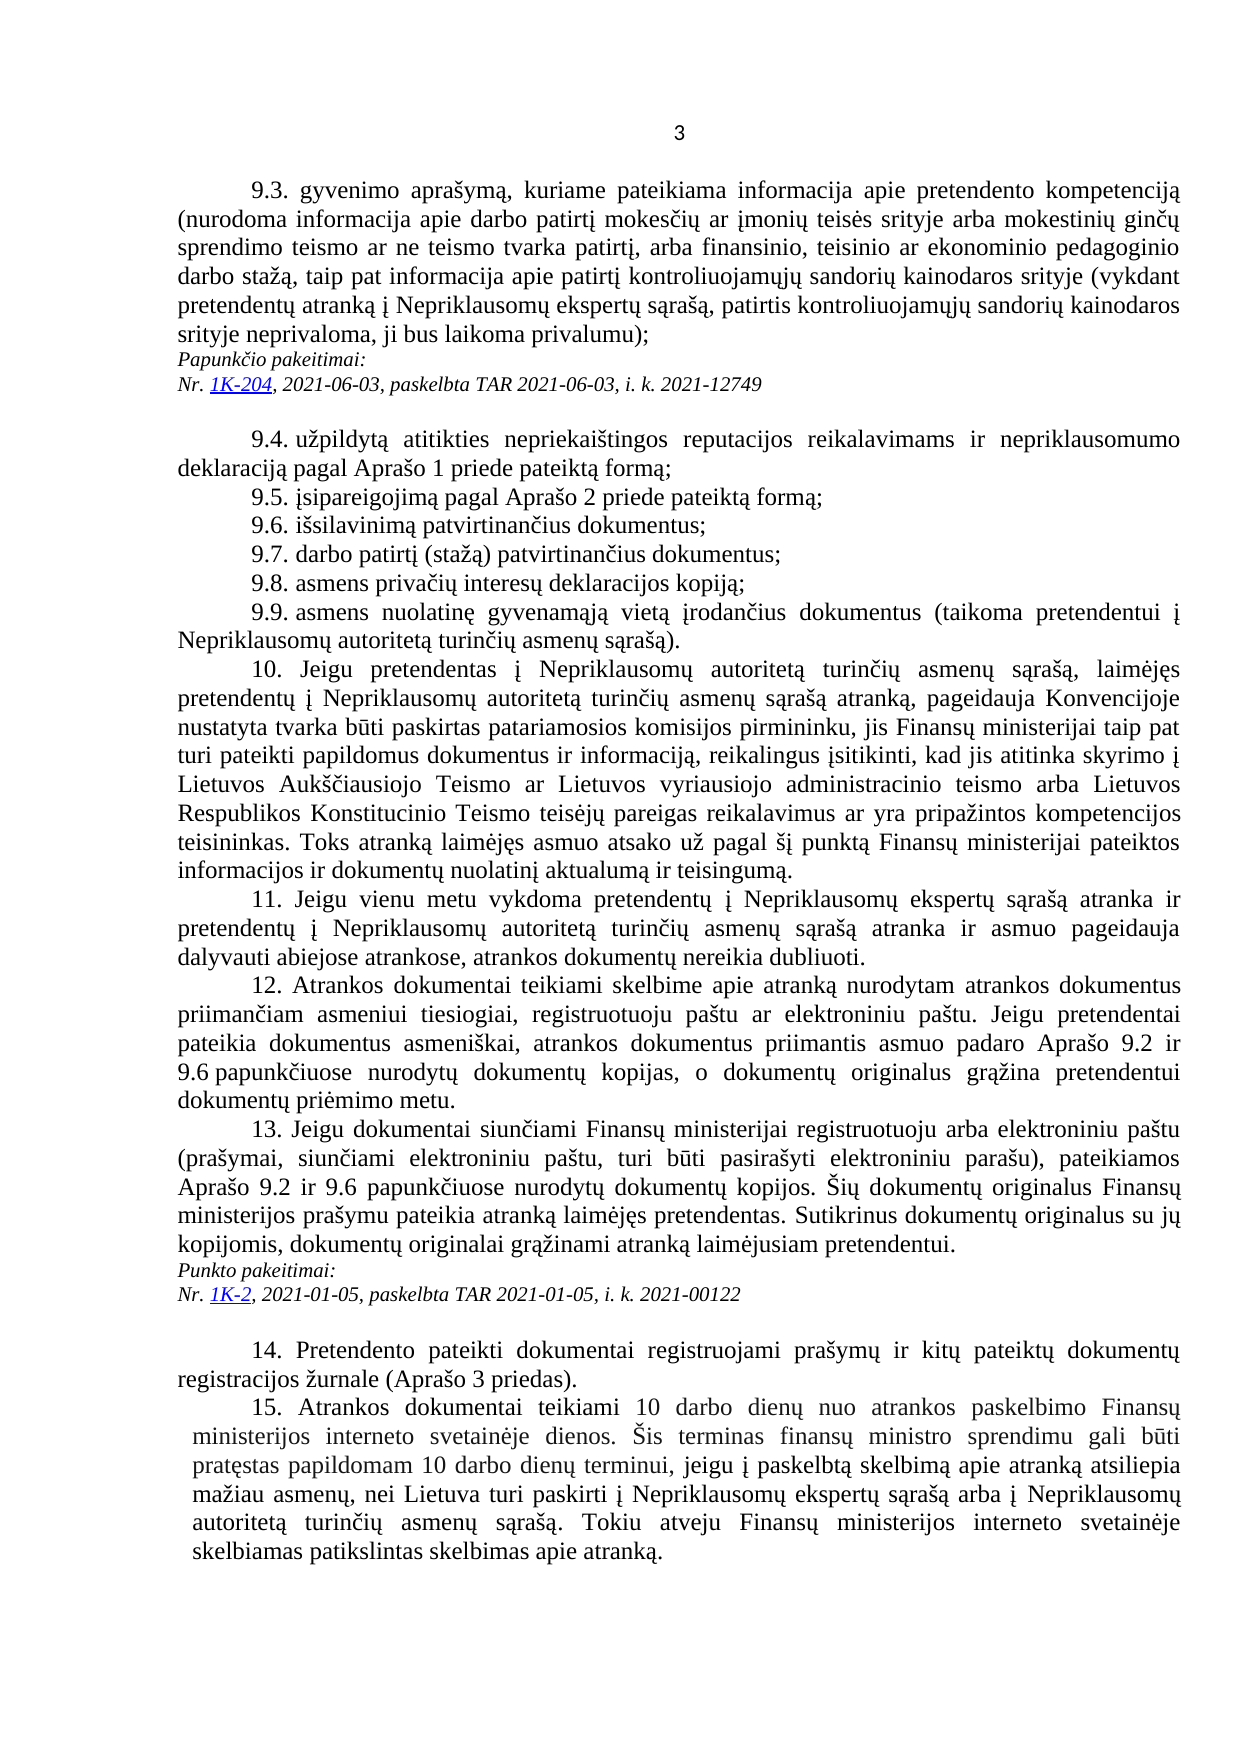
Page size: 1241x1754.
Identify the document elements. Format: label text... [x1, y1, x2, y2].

text 13. Jeigu dokumentai siunčiami Finansų ministerijai registruotuoju arba elektroniniu paštu (prašymai, siunčiami elektroniniu paštu, turi būti pasirašyti elektroniniu parašu), pateikiamos Aprašo 9.2 ir 9.6 papunkčiuose nurodytų dokumentų kopijos. Šių dokumentų originalus Finansų ministerijos prašymu pateikia atranką laimėjęs pretendentas. Sutikrinus dokumentų originalus su jų kopijomis, dokumentų originalai grąžinami atranką laimėjusiam pretendentui. [177, 1114, 1181, 1258]
text Nr. 1K-204, 2021-06-03, paskelbta TAR 2021-06-03, i. k. 2021-12749 [177, 371, 1181, 396]
text 9.9. asmens nuolatinę gyvenamąją vietą įrodančius dokumentus (taikoma pretendentui į Nepriklausomų autoritetą turinčių asmenų sąrašą). [177, 597, 1181, 654]
text 15. Atrankos dokumentai teikiami 10 darbo dienų nuo atrankos paskelbimo Finansų ministerijos interneto svetainėje dienos. Šis terminas finansų ministro sprendimu gali būti pratęstas papildomam 10 darbo dienų terminui, jeigu į paskelbtą skelbimą apie atranką atsiliepia mažiau asmenų, nei Lietuva turi paskirti į Nepriklausomų ekspertų sąrašą arba į Nepriklausomų autoritetą turinčių asmenų sąrašą. Tokiu atveju Finansų ministerijos interneto svetainėje skelbiamas patikslintas skelbimas apie atranką. [192, 1392, 1181, 1565]
text Nr. 1K-2, 2021-01-05, paskelbta TAR 2021-01-05, i. k. 2021-00122 [177, 1282, 1181, 1306]
text 9.3. gyvenimo aprašymą, kuriame pateikiama informacija apie pretendento kompetenciją (nurodoma informacija apie darbo patirtį mokesčių ar įmonių teisės srityje arba mokestinių ginčų sprendimo teismo ar ne teismo tvarka patirtį, arba finansinio, teisinio ar ekonominio pedagoginio darbo stažą, taip pat informacija apie patirtį kontroliuojamųjų sandorių kainodaros srityje (vykdant pretendentų atranką į Nepriklausomų ekspertų sąrašą, patirtis kontroliuojamųjų sandorių kainodaros srityje neprivaloma, ji bus laikoma privalumu); [177, 175, 1181, 347]
text 9.6. išsilavinimą patvirtinančius dokumentus; [177, 511, 1181, 539]
text 9.4. užpildytą atitikties nepriekaištingos reputacijos reikalavimams ir nepriklausomumo deklaraciją pagal Aprašo 1 priede pateiktą formą; [177, 424, 1181, 482]
text 11. Jeigu vienu metu vykdoma pretendentų į Nepriklausomų ekspertų sąrašą atranka ir pretendentų į Nepriklausomų autoritetą turinčių asmenų sąrašą atranka ir asmuo pageidauja dalyvauti abiejose atrankose, atrankos dokumentų nereikia dubliuoti. [177, 884, 1181, 971]
text 10. Jeigu pretendentas į Nepriklausomų autoritetą turinčių asmenų sąrašą, laimėjęs pretendentų į Nepriklausomų autoritetą turinčių asmenų sąrašą atranką, pageidauja Konvencijoje nustatyta tvarka būti paskirtas patariamosios komisijos pirmininku, jis Finansų ministerijai taip pat turi pateikti papildomus dokumentus ir informaciją, reikalingus įsitikinti, kad jis atitinka skyrimo į Lietuvos Aukščiausiojo Teismo ar Lietuvos vyriausiojo administracinio teismo arba Lietuvos Respublikos Konstitucinio Teismo teisėjų pareigas reikalavimus ar yra pripažintos kompetencijos teisininkas. Toks atranką laimėjęs asmuo atsako už pagal šį punktą Finansų ministerijai pateiktos informacijos ir dokumentų nuolatinį aktualumą ir teisingumą. [177, 654, 1181, 884]
text Punkto pakeitimai: [177, 1258, 1181, 1282]
text Papunkčio pakeitimai: [177, 347, 1181, 371]
text 14. Pretendento pateikti dokumentai registruojami prašymų ir kitų pateiktų dokumentų registracijos žurnale (Aprašo 3 priedas). [177, 1335, 1181, 1392]
text 9.7. darbo patirtį (stažą) patvirtinančius dokumentus; [177, 539, 1181, 568]
text 12. Atrankos dokumentai teikiami skelbime apie atranką nurodytam atrankos dokumentus priimančiam asmeniui tiesiogiai, registruotuoju paštu ar elektroniniu paštu. Jeigu pretendentai pateikia dokumentus asmeniškai, atrankos dokumentus priimantis asmuo padaro Aprašo 9.2 ir 9.6 papunkčiuose nurodytų dokumentų kopijas, o dokumentų originalus grąžina pretendentui dokumentų priėmimo metu. [177, 971, 1181, 1114]
text 9.8. asmens privačių interesų deklaracijos kopiją; [177, 568, 1181, 597]
text 9.5. įsipareigojimą pagal Aprašo 2 priede pateiktą formą; [177, 482, 1181, 511]
